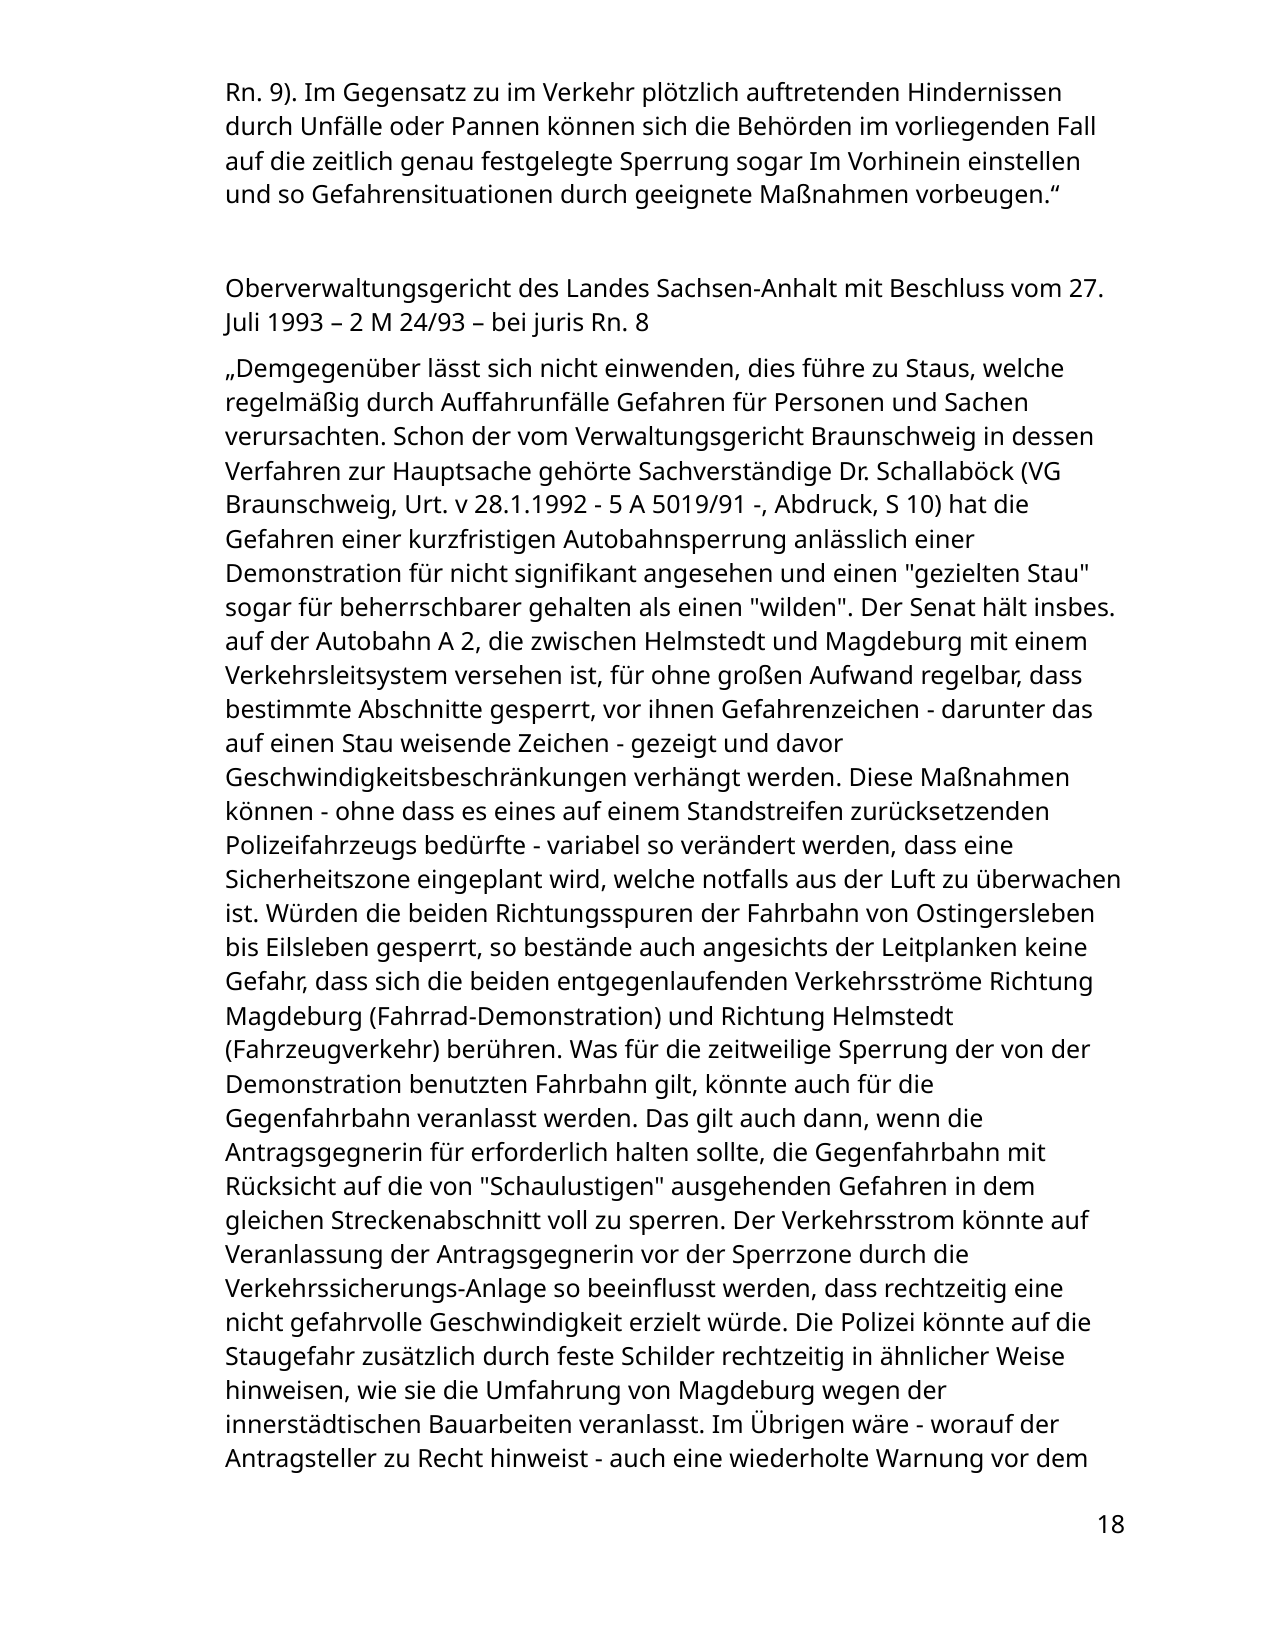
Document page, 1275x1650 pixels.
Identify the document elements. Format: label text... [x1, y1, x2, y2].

text Rn. 9). Im Gegensatz zu im Verkehr plötzlich auftretenden Hindernissen durch Unfälle oder Pannen können sich die Behörden im vorliegenden Fall auf die zeitlich genau festgelegte Sperrung sogar Im Vorhinein einstellen und so Gefahrensituationen durch geeignete Maßnahmen vorbeugen.“ [225, 75, 1125, 211]
text „Demgegenüber lässt sich nicht einwenden, dies führe zu Staus, welche regelmäßig durch Auffahrunfälle Gefahren für Personen und Sachen verursachten. Schon der vom Verwaltungsgericht Braunschweig in dessen Verfahren zur Hauptsache gehörte Sachverständige Dr. Schallaböck (VG Braunschweig, Urt. v 28.1.1992 - 5 A 5019/91 -, Abdruck, S 10) hat die Gefahren einer kurzfristigen Autobahnsperrung anlässlich einer Demonstration für nicht signifikant angesehen und einen "gezielten Stau" sogar für beherrschbarer gehalten als einen "wilden". Der Senat hält insbes. auf der Autobahn A 2, die zwischen Helmstedt und Magdeburg mit einem Verkehrsleitsystem versehen ist, für ohne großen Aufwand regelbar, dass bestimmte Abschnitte gesperrt, vor ihnen Gefahrenzeichen - darunter das auf einen Stau weisende Zeichen - gezeigt und davor Geschwindigkeitsbeschränkungen verhängt werden. Diese Maßnahmen können - ohne dass es eines auf einem Standstreifen zurücksetzenden Polizeifahrzeugs bedürfte - variabel so verändert werden, dass eine Sicherheitszone eingeplant wird, welche notfalls aus der Luft zu überwachen ist. Würden die beiden Richtungsspuren der Fahrbahn von Ostingersleben bis Eilsleben gesperrt, so bestände auch angesichts der Leitplanken keine Gefahr, dass sich die beiden entgegenlaufenden Verkehrsströme Richtung Magdeburg (Fahrrad-Demonstration) und Richtung Helmstedt (Fahrzeugverkehr) berühren. Was für die zeitweilige Sperrung der von der Demonstration benutzten Fahrbahn gilt, könnte auch für die Gegenfahrbahn veranlasst werden. Das gilt auch dann, wenn die Antragsgegnerin für erforderlich halten sollte, die Gegenfahrbahn mit Rücksicht auf die von "Schaulustigen" ausgehenden Gefahren in dem gleichen Streckenabschnitt voll zu sperren. Der Verkehrsstrom könnte auf Veranlassung der Antragsgegnerin vor der Sperrzone durch die Verkehrssicherungs-Anlage so beeinflusst werden, dass rechtzeitig eine nicht gefahrvolle Geschwindigkeit erzielt würde. Die Polizei könnte auf die Staugefahr zusätzlich durch feste Schilder rechtzeitig in ähnlicher Weise hinweisen, wie sie die Umfahrung von Magdeburg wegen der innerstädtischen Bauarbeiten veranlasst. Im Übrigen wäre - worauf der Antragsteller zu Recht hinweist - auch eine wiederholte Warnung vor dem [225, 351, 1125, 1475]
text Oberverwaltungsgericht des Landes Sachsen-Anhalt mit Beschluss vom 27. Juli 1993 – 2 M 24/93 – bei juris Rn. 8 [225, 270, 1125, 338]
